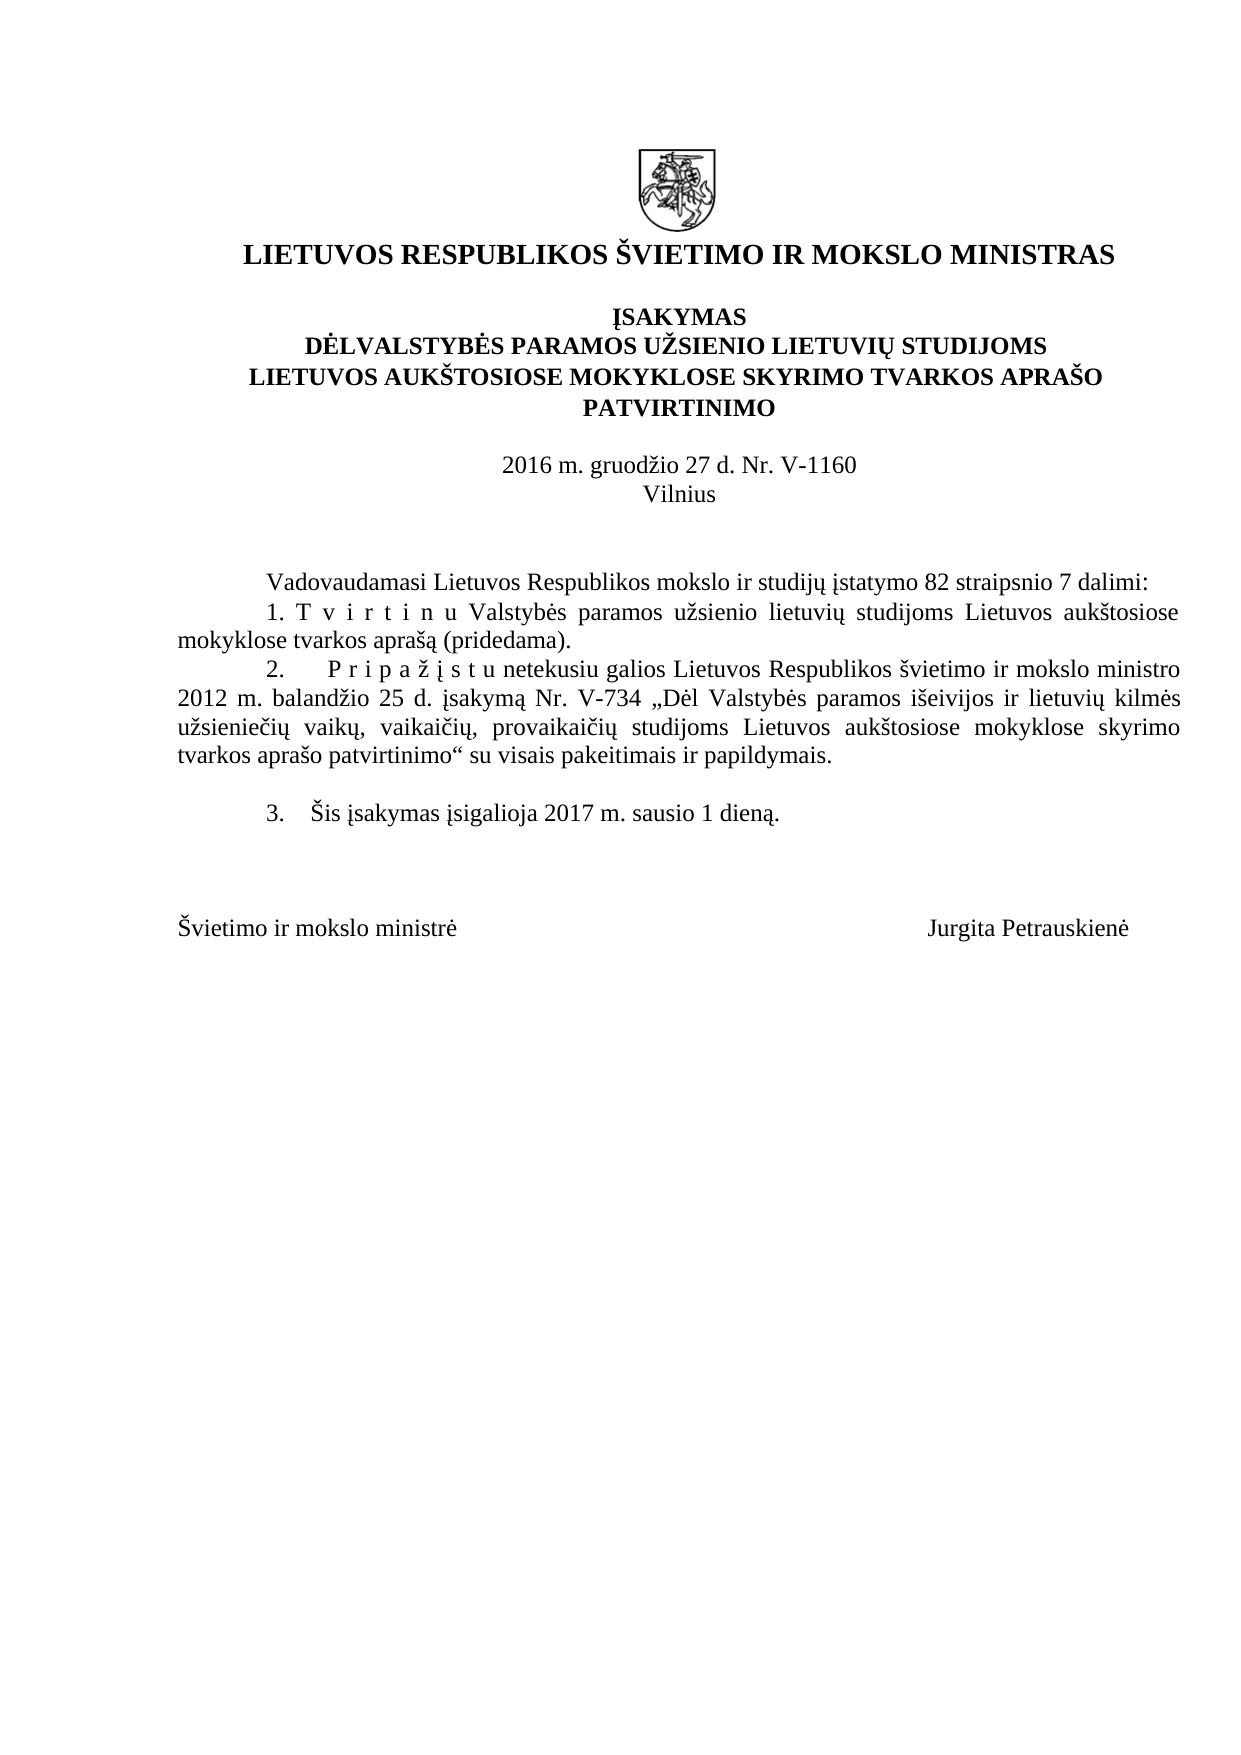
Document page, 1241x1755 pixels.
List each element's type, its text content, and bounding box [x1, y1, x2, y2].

text Vilnius [177, 479, 1181, 508]
text PATVIRTINIMO [177, 393, 1181, 422]
text 3. Šis įsakymas įsigalioja 2017 m. sausio 1 dieną. [266, 798, 1181, 827]
text DĖLVALSTYBĖS PARAMOS UŽSIENIO LIETUVIŲ STUDIJOMS [177, 331, 1181, 359]
text LIETUVOS AUKŠTOSIOSE MOKYKLOSE SKYRIMO TVARKOS APRAŠO [177, 362, 1181, 391]
text 1. T v i r t i n u Valstybės paramos užsienio lietuvių studijoms Lietuvos aukštosiose mokyklose tvarkos aprašą (pridedama). [177, 597, 1181, 654]
text Švietimo ir mokslo ministrė Jurgita Petrauskienė [177, 913, 1181, 942]
text LIETUVOS RESPUBLIKOS ŠVIETIMO IR MOKSLO MINISTRAS [177, 237, 1181, 271]
text 2016 m. gruodžio 27 d. Nr. V-1160 [177, 451, 1181, 479]
text ĮSAKYMAS [177, 302, 1181, 331]
text 2. P r i p a ž į s t u netekusiu galios Lietuvos Respublikos švietimo ir mokslo ministro 2012 m. balandžio 25 d. įsakymą Nr. V-734 „Dėl Valstybės paramos išeivijos ir lietuvių kilmės užsieniečių vaikų, vaikaičių, provaikaičių studijoms Lietuvos aukštosiose mokyklose skyrimo tvarkos aprašo patvirtinimo“ su visais pakeitimais ir papildymais. [177, 654, 1181, 769]
text Vadovaudamasi Lietuvos Respublikos mokslo ir studijų įstatymo 82 straipsnio 7 dalimi: [177, 566, 1181, 597]
